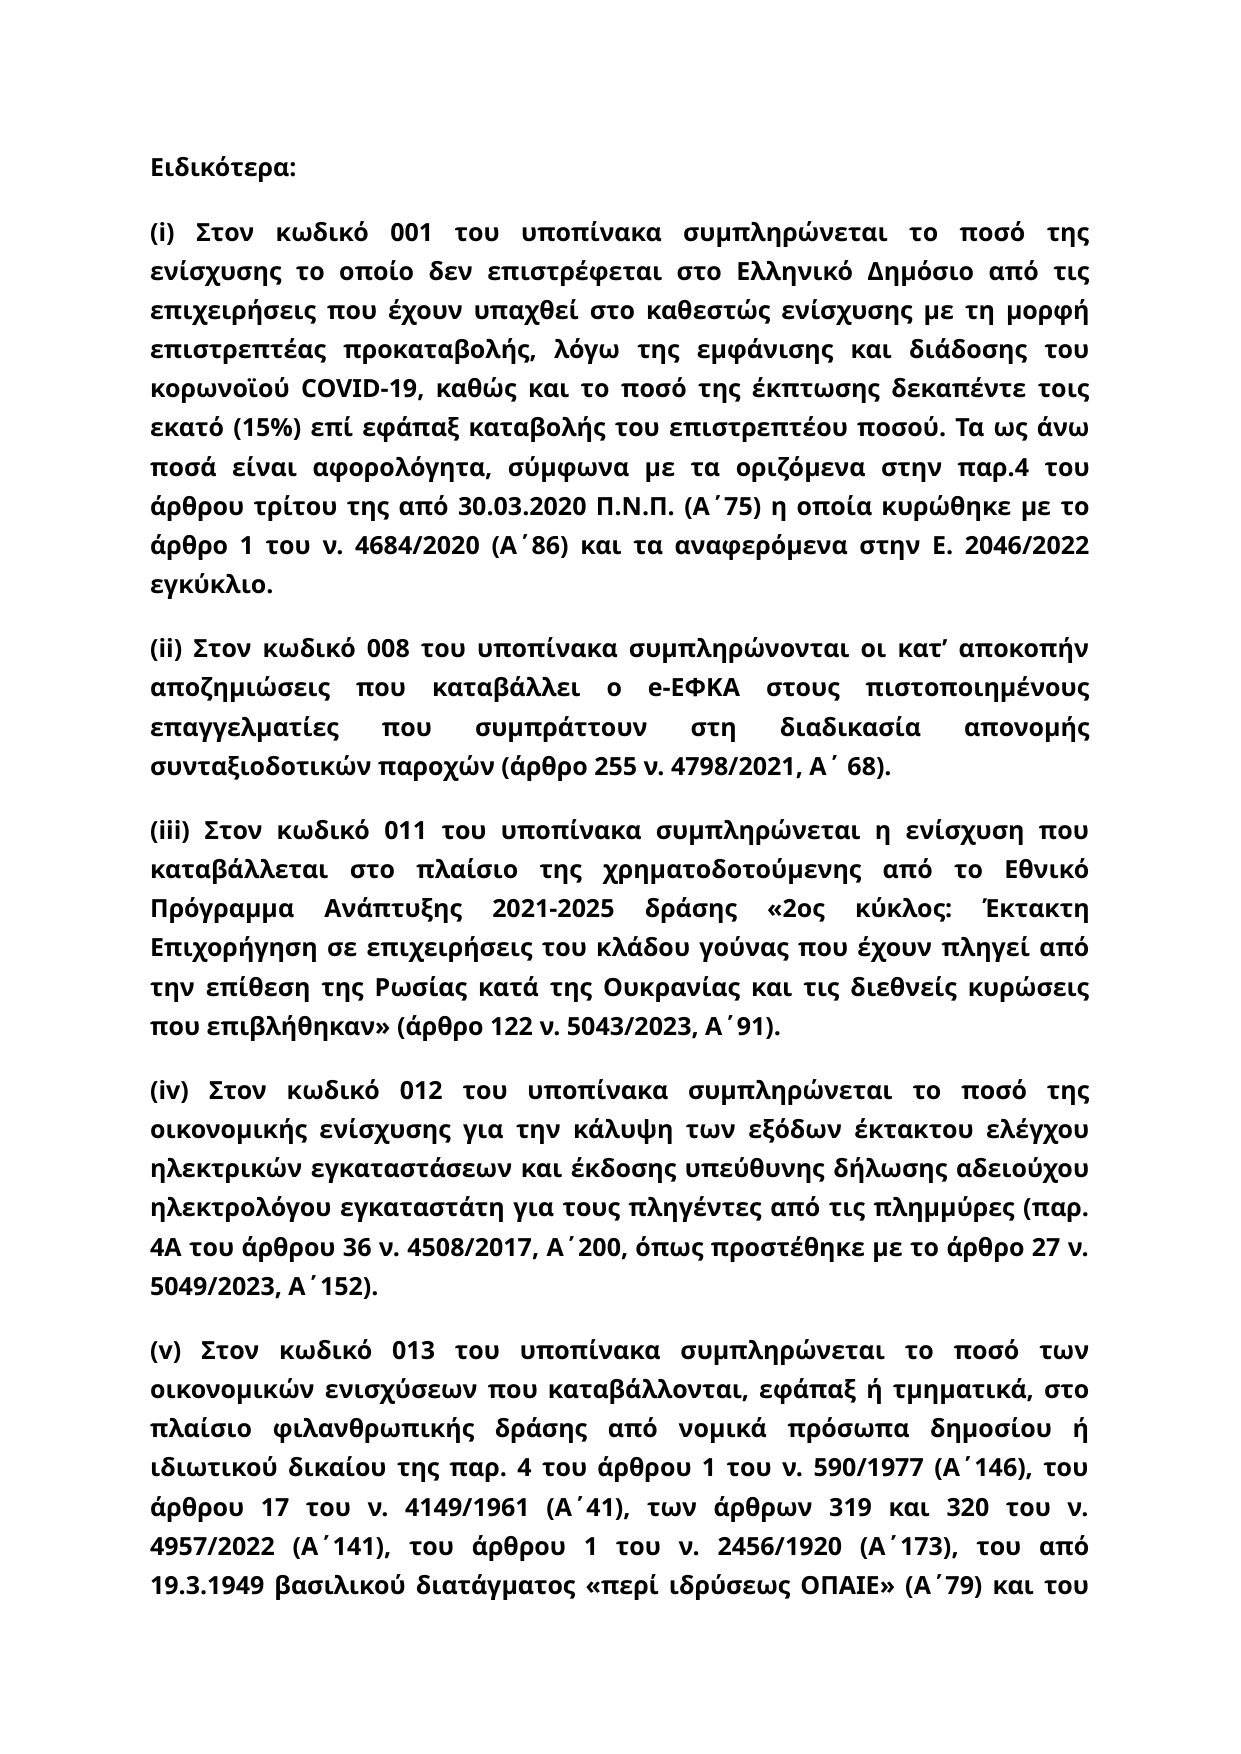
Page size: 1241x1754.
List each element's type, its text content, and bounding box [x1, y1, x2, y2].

text (iii) Στον κωδικό 011 του υποπίνακα συμπληρώνεται η ενίσχυση που καταβάλλεται στο πλαίσιο της χρηματοδοτούμενης από το Εθνικό Πρόγραμμα Ανάπτυξης 2021-2025 δράσης «2ος κύκλος: Έκτακτη Επιχορήγηση σε επιχειρήσεις του κλάδου γούνας που έχουν πληγεί από την επίθεση της Ρωσίας κατά της Ουκρανίας και τις διεθνείς κυρώσεις που επιβλήθηκαν» (άρθρο 122 ν. 5043/2023, Α΄91). [150, 812, 1090, 1042]
text (i) Στον κωδικό 001 του υποπίνακα συμπληρώνεται το ποσό της ενίσχυσης το οποίο δεν επιστρέφεται στο Ελληνικό Δημόσιο από τις επιχειρήσεις που έχουν υπαχθεί στο καθεστώς ενίσχυσης με τη μορφή επιστρεπτέας προκαταβολής, λόγω της εμφάνισης και διάδοσης του κορωνοϊού COVID-19, καθώς και το ποσό της έκπτωσης δεκαπέντε τοις εκατό (15%) επί εφάπαξ καταβολής του επιστρεπτέου ποσού. Τα ως άνω ποσά είναι αφορολόγητα, σύμφωνα με τα οριζόμενα στην παρ.4 του άρθρου τρίτου της από 30.03.2020 Π.Ν.Π. (Α΄75) η οποία κυρώθηκε με το άρθρο 1 του ν. 4684/2020 (Α΄86) και τα αναφερόμενα στην Ε. 2046/2022 εγκύκλιο. [150, 214, 1090, 601]
text (iv) Στον κωδικό 012 του υποπίνακα συμπληρώνεται το ποσό της οικονομικής ενίσχυσης για την κάλυψη των εξόδων έκτακτου ελέγχου ηλεκτρικών εγκαταστάσεων και έκδοσης υπεύθυνης δήλωσης αδειούχου ηλεκτρολόγου εγκαταστάτη για τους πληγέντες από τις πλημμύρες (παρ. 4Α του άρθρου 36 ν. 4508/2017, Α΄200, όπως προστέθηκε με το άρθρο 27 ν. 5049/2023, Α΄152). [150, 1072, 1090, 1302]
text (ii) Στον κωδικό 008 του υποπίνακα συμπληρώνονται οι κατ’ αποκοπήν αποζημιώσεις που καταβάλλει ο e-ΕΦΚΑ στους πιστοποιημένους επαγγελματίες που συμπράττουν στη διαδικασία απονομής συνταξιοδοτικών παροχών (άρθρο 255 ν. 4798/2021, Α΄ 68). [150, 631, 1090, 782]
text (v) Στον κωδικό 013 του υποπίνακα συμπληρώνεται το ποσό των οικονομικών ενισχύσεων που καταβάλλονται, εφάπαξ ή τμηματικά, στο πλαίσιο φιλανθρωπικής δράσης από νομικά πρόσωπα δημοσίου ή ιδιωτικού δικαίου της παρ. 4 του άρθρου 1 του ν. 590/1977 (Α΄146), του άρθρου 17 του ν. 4149/1961 (Α΄41), των άρθρων 319 και 320 του ν. 4957/2022 (Α΄141), του άρθρου 1 του ν. 2456/1920 (Α΄173), του από 19.3.1949 βασιλικού διατάγματος «περί ιδρύσεως ΟΠΑΙΕ» (Α΄79) και του [150, 1332, 1090, 1602]
text Ειδικότερα: [150, 150, 1090, 184]
